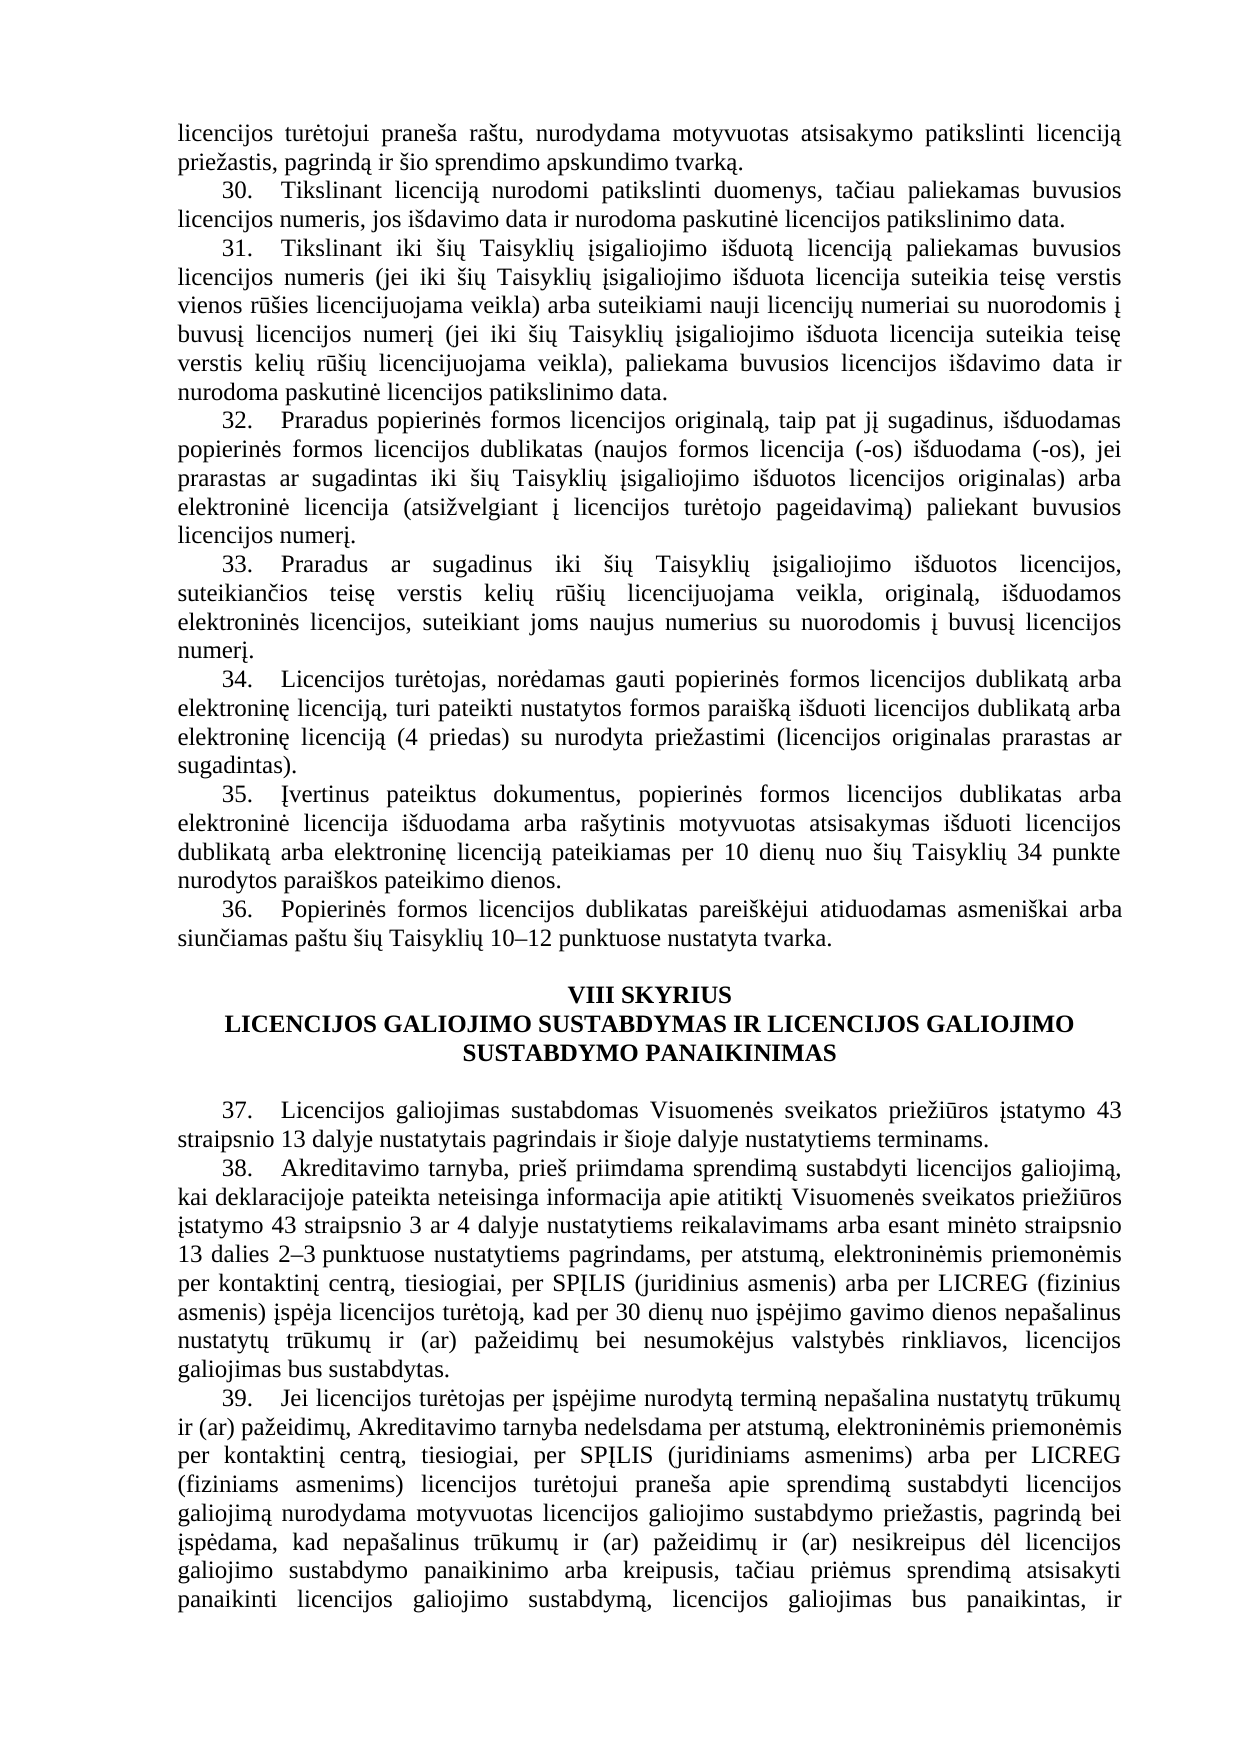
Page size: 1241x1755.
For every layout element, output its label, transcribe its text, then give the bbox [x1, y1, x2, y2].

text 39. Jei licencijos turėtojas per įspėjime nurodytą terminą nepašalina nustatytų trūkumų ir (ar) pažeidimų, Akreditavimo tarnyba nedelsdama per atstumą, elektroninėmis priemonėmis per kontaktinį centrą, tiesiogiai, per SPĮLIS (juridiniams asmenims) arba per LICREG (fiziniams asmenims) licencijos turėtojui praneša apie sprendimą sustabdyti licencijos galiojimą nurodydama motyvuotas licencijos galiojimo sustabdymo priežastis, pagrindą bei įspėdama, kad nepašalinus trūkumų ir (ar) pažeidimų ir (ar) nesikreipus dėl licencijos galiojimo sustabdymo panaikinimo arba kreipusis, tačiau priėmus sprendimą atsisakyti panaikinti licencijos galiojimo sustabdymą, licencijos galiojimas bus panaikintas, ir [177, 1383, 1122, 1613]
text 37. Licencijos galiojimas sustabdomas Visuomenės sveikatos priežiūros įstatymo 43 straipsnio 13 dalyje nustatytais pagrindais ir šioje dalyje nustatytiems terminams. [177, 1096, 1122, 1153]
text 34. Licencijos turėtojas, norėdamas gauti popierinės formos licencijos dublikatą arba elektroninę licenciją, turi pateikti nustatytos formos paraišką išduoti licencijos dublikatą arba elektroninę licenciją (4 priedas) su nurodyta priežastimi (licencijos originalas prarastas ar sugadintas). [177, 664, 1122, 779]
text 35. Įvertinus pateiktus dokumentus, popierinės formos licencijos dublikatas arba elektroninė licencija išduodama arba rašytinis motyvuotas atsisakymas išduoti licencijos dublikatą arba elektroninę licenciją pateikiamas per 10 dienų nuo šių Taisyklių 34 punkte nurodytos paraiškos pateikimo dienos. [177, 779, 1122, 894]
text licencijos turėtojui praneša raštu, nurodydama motyvuotas atsisakymo patikslinti licenciją priežastis, pagrindą ir šio sprendimo apskundimo tvarką. [177, 118, 1122, 176]
text 36. Popierinės formos licencijos dublikatas pareiškėjui atiduodamas asmeniškai arba siunčiamas paštu šių Taisyklių 10–12 punktuose nustatyta tvarka. [177, 894, 1122, 952]
text 31. Tikslinant iki šių Taisyklių įsigaliojimo išduotą licenciją paliekamas buvusios licencijos numeris (jei iki šių Taisyklių įsigaliojimo išduota licencija suteikia teisę verstis vienos rūšies licencijuojama veikla) arba suteikiami nauji licencijų numeriai su nuorodomis į buvusį licencijos numerį (jei iki šių Taisyklių įsigaliojimo išduota licencija suteikia teisę verstis kelių rūšių licencijuojama veikla), paliekama buvusios licencijos išdavimo data ir nurodoma paskutinė licencijos patikslinimo data. [177, 233, 1122, 406]
text VIII skyrius [177, 981, 1122, 1009]
text LICENCIJOS GALIOJIMO SUSTABDYMAS IR LICENCIJOS GALIOJIMO SUSTABDYMO PANAIKINIMAS [177, 1009, 1122, 1067]
text 38. Akreditavimo tarnyba, prieš priimdama sprendimą sustabdyti licencijos galiojimą, kai deklaracijoje pateikta neteisinga informacija apie atitiktį Visuomenės sveikatos priežiūros įstatymo 43 straipsnio 3 ar 4 dalyje nustatytiems reikalavimams arba esant minėto straipsnio 13 dalies 2–3 punktuose nustatytiems pagrindams, per atstumą, elektroninėmis priemonėmis per kontaktinį centrą, tiesiogiai, per SPĮLIS (juridinius asmenis) arba per LICREG (fizinius asmenis) įspėja licencijos turėtoją, kad per 30 dienų nuo įspėjimo gavimo dienos nepašalinus nustatytų trūkumų ir (ar) pažeidimų bei nesumokėjus valstybės rinkliavos, licencijos galiojimas bus sustabdytas. [177, 1153, 1122, 1383]
text 32. Praradus popierinės formos licencijos originalą, taip pat jį sugadinus, išduodamas popierinės formos licencijos dublikatas (naujos formos licencija (-os) išduodama (-os), jei prarastas ar sugadintas iki šių Taisyklių įsigaliojimo išduotos licencijos originalas) arba elektroninė licencija (atsižvelgiant į licencijos turėtojo pageidavimą) paliekant buvusios licencijos numerį. [177, 406, 1122, 549]
text 33. Praradus ar sugadinus iki šių Taisyklių įsigaliojimo išduotos licencijos, suteikiančios teisę verstis kelių rūšių licencijuojama veikla, originalą, išduodamos elektroninės licencijos, suteikiant joms naujus numerius su nuorodomis į buvusį licencijos numerį. [177, 549, 1122, 664]
text 30. Tikslinant licenciją nurodomi patikslinti duomenys, tačiau paliekamas buvusios licencijos numeris, jos išdavimo data ir nurodoma paskutinė licencijos patikslinimo data. [177, 176, 1122, 233]
